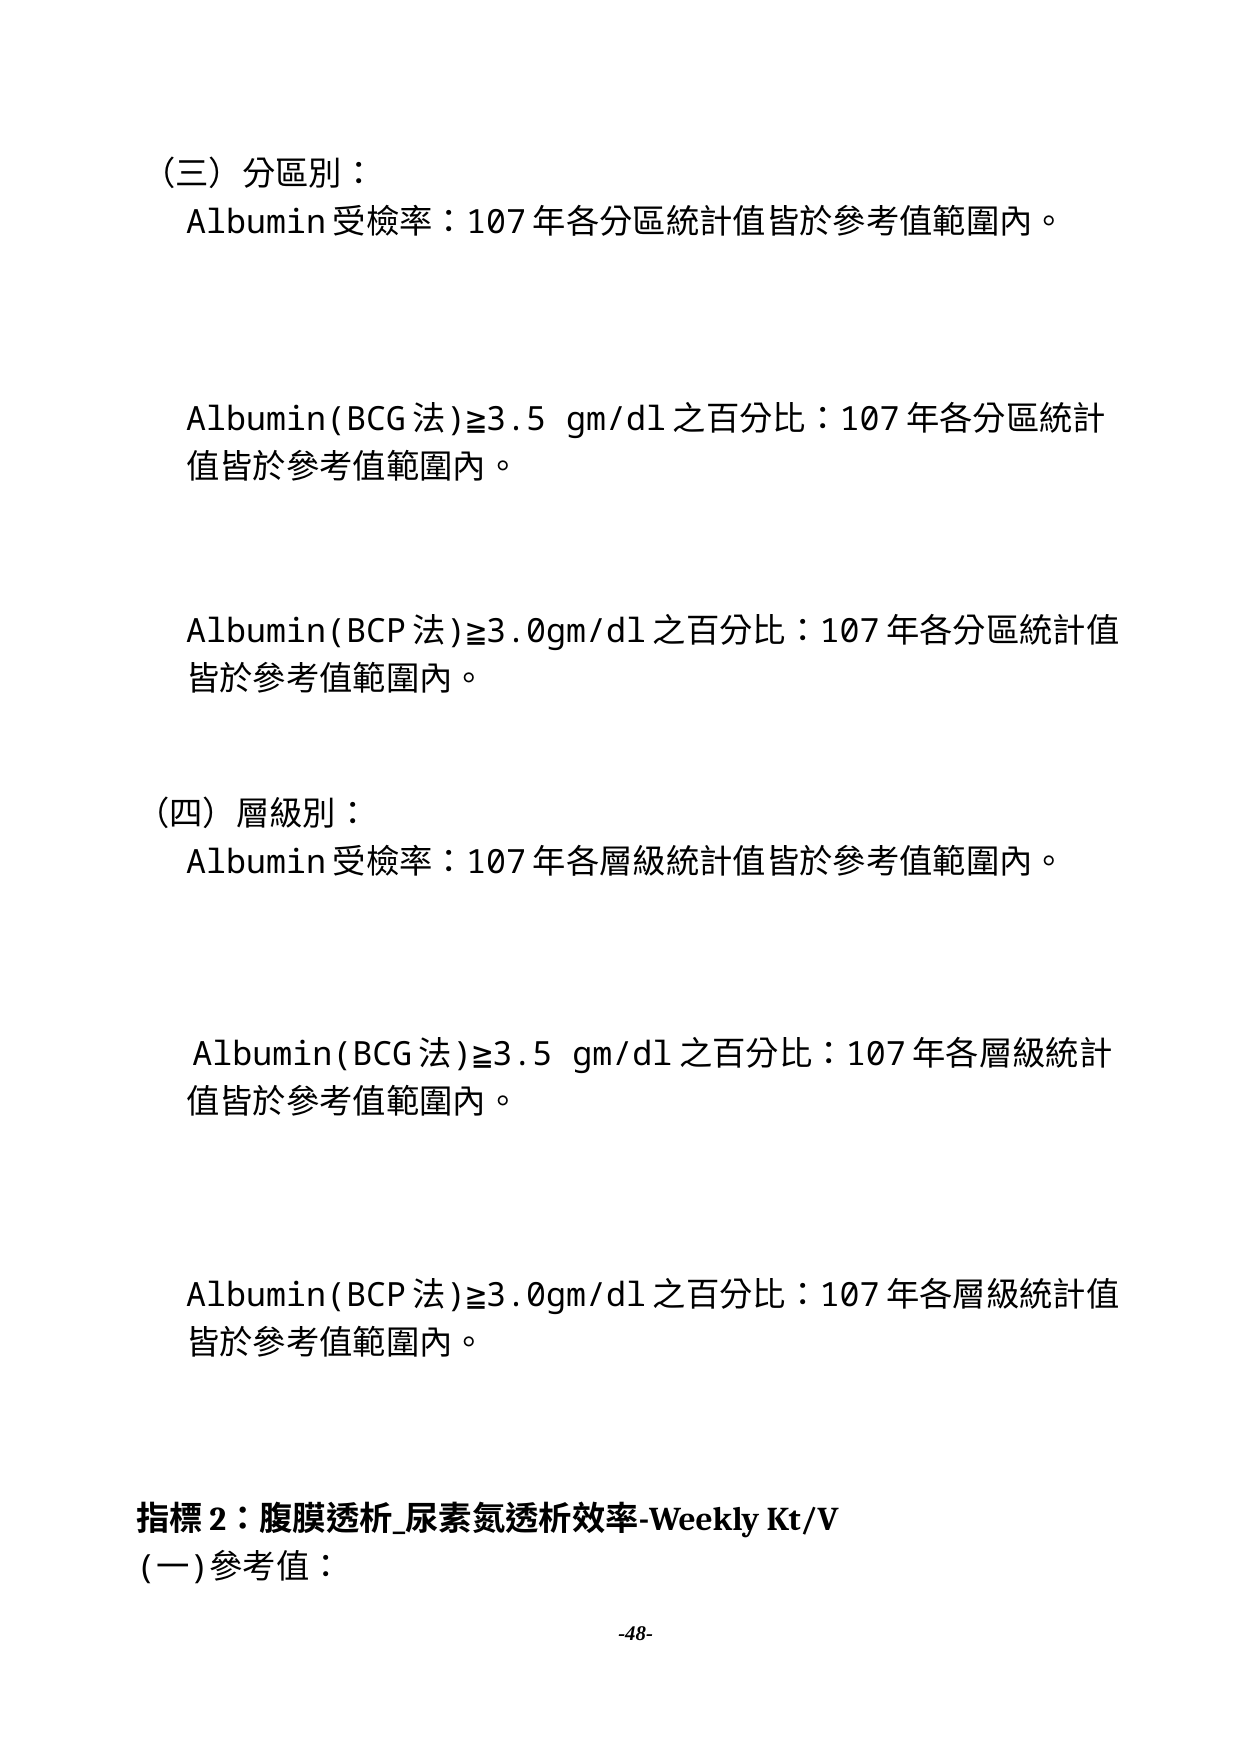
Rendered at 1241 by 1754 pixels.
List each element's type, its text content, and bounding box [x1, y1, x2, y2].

text （四）層級別： [136, 786, 1137, 835]
text Albumin受檢率：107年各分區統計值皆於參考值範圍內。 [186, 195, 1137, 243]
subtitle 指標2：腹膜透析_尿素氮透析效率-Weekly Kt/V [136, 1491, 1137, 1540]
text Albumin(BCG法)≧3.5 gm/dl之百分比：107年各層級統計值皆於參考值範圍內。 [186, 1027, 1137, 1123]
text Albumin(BCP法)≧3.0gm/dl之百分比：107年各層級統計值皆於參考值範圍內。 [186, 1267, 1137, 1364]
text Albumin受檢率：107年各層級統計值皆於參考值範圍內。 [186, 835, 1137, 883]
text Albumin(BCG法)≧3.5 gm/dl之百分比：107年各分區統計值皆於參考值範圍內。 [186, 392, 1137, 488]
text Albumin(BCP法)≧3.0gm/dl之百分比：107年各分區統計值皆於參考值範圍內。 [186, 603, 1137, 700]
text (一)參考值： [136, 1540, 1137, 1588]
text （三）分區別： [136, 147, 1137, 195]
